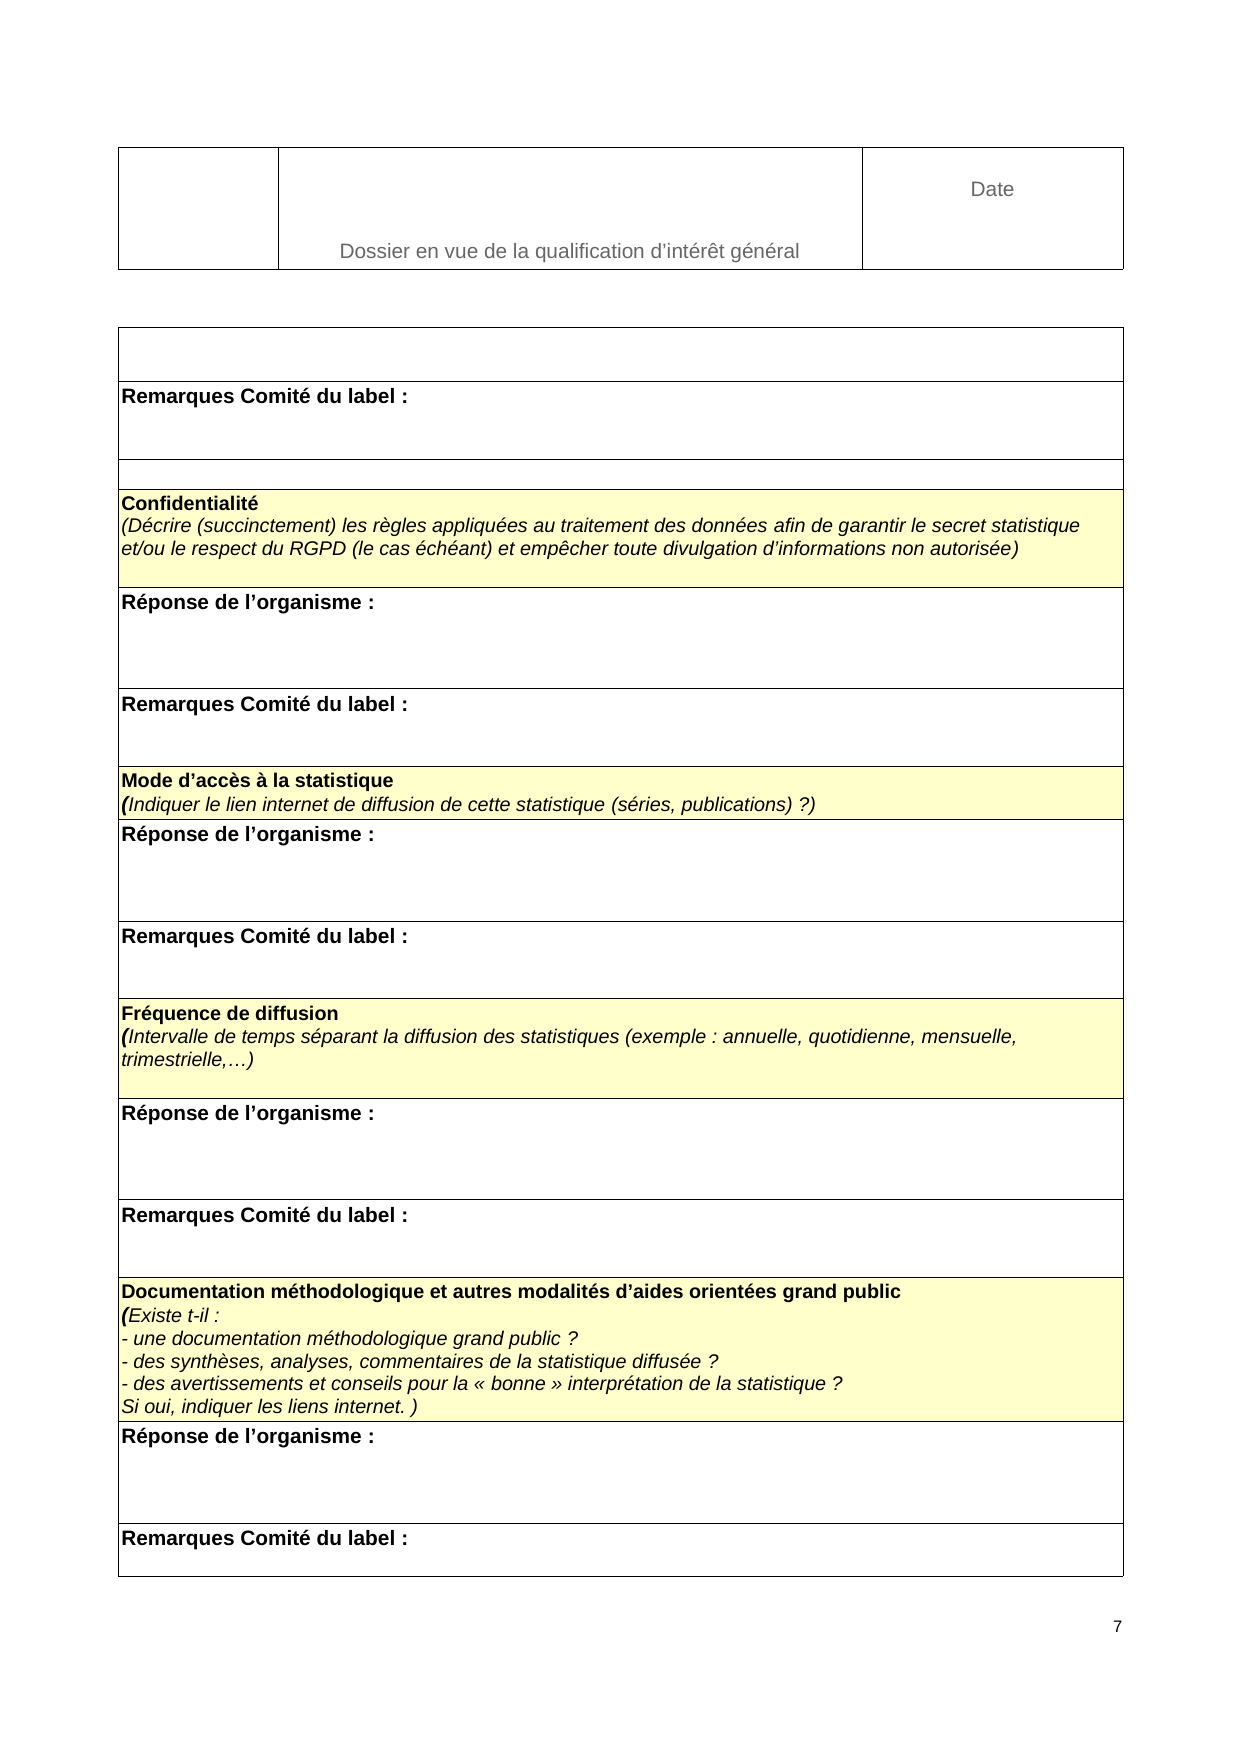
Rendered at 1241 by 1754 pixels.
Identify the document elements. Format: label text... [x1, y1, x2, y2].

table_cell Réponse de l’organisme : [119, 1099, 1123, 1199]
table_cell Remarques Comité du label : [119, 689, 1123, 766]
table_cell Fréquence de diffusion (Intervalle de temps séparant la diffusion des statistiques (exemple : annuelle, quotidienne, mensuelle, trimestrielle,…) [119, 999, 1123, 1098]
table_cell Remarques Comité du label : [119, 1200, 1123, 1277]
table_cell Mode d’accès à la statistique (Indiquer le lien internet de diffusion de cette statistique (séries, publications) ?) [119, 767, 1123, 819]
table_cell Confidentialité (Décrire (succinctement) les règles appliquées au traitement des données afin de garantir le secret statistique et/ou le respect du RGPD (le cas échéant) et empêcher toute divulgation d’informations non autorisée) [119, 490, 1123, 587]
table_cell Documentation méthodologique et autres modalités d’aides orientées grand public (Existe t-il : - une documentation méthodologique grand public ? - des synthèses, analyses, commentaires de la statistique diffusée ? - des avertissements et conseils pour la « bonne » interprétation de la statistique ? Si oui, indiquer les liens internet. ) [119, 1278, 1123, 1421]
table_cell [119, 328, 1123, 381]
table_cell Remarques Comité du label : [119, 922, 1123, 998]
table_cell Réponse de l’organisme : [119, 1422, 1123, 1522]
table_cell [119, 460, 1123, 488]
table_cell Réponse de l’organisme : [119, 588, 1123, 688]
table_cell Réponse de l’organisme : [119, 820, 1123, 921]
table_cell Remarques Comité du label : [119, 382, 1123, 459]
table_cell Remarques Comité du label : [119, 1524, 1123, 1576]
